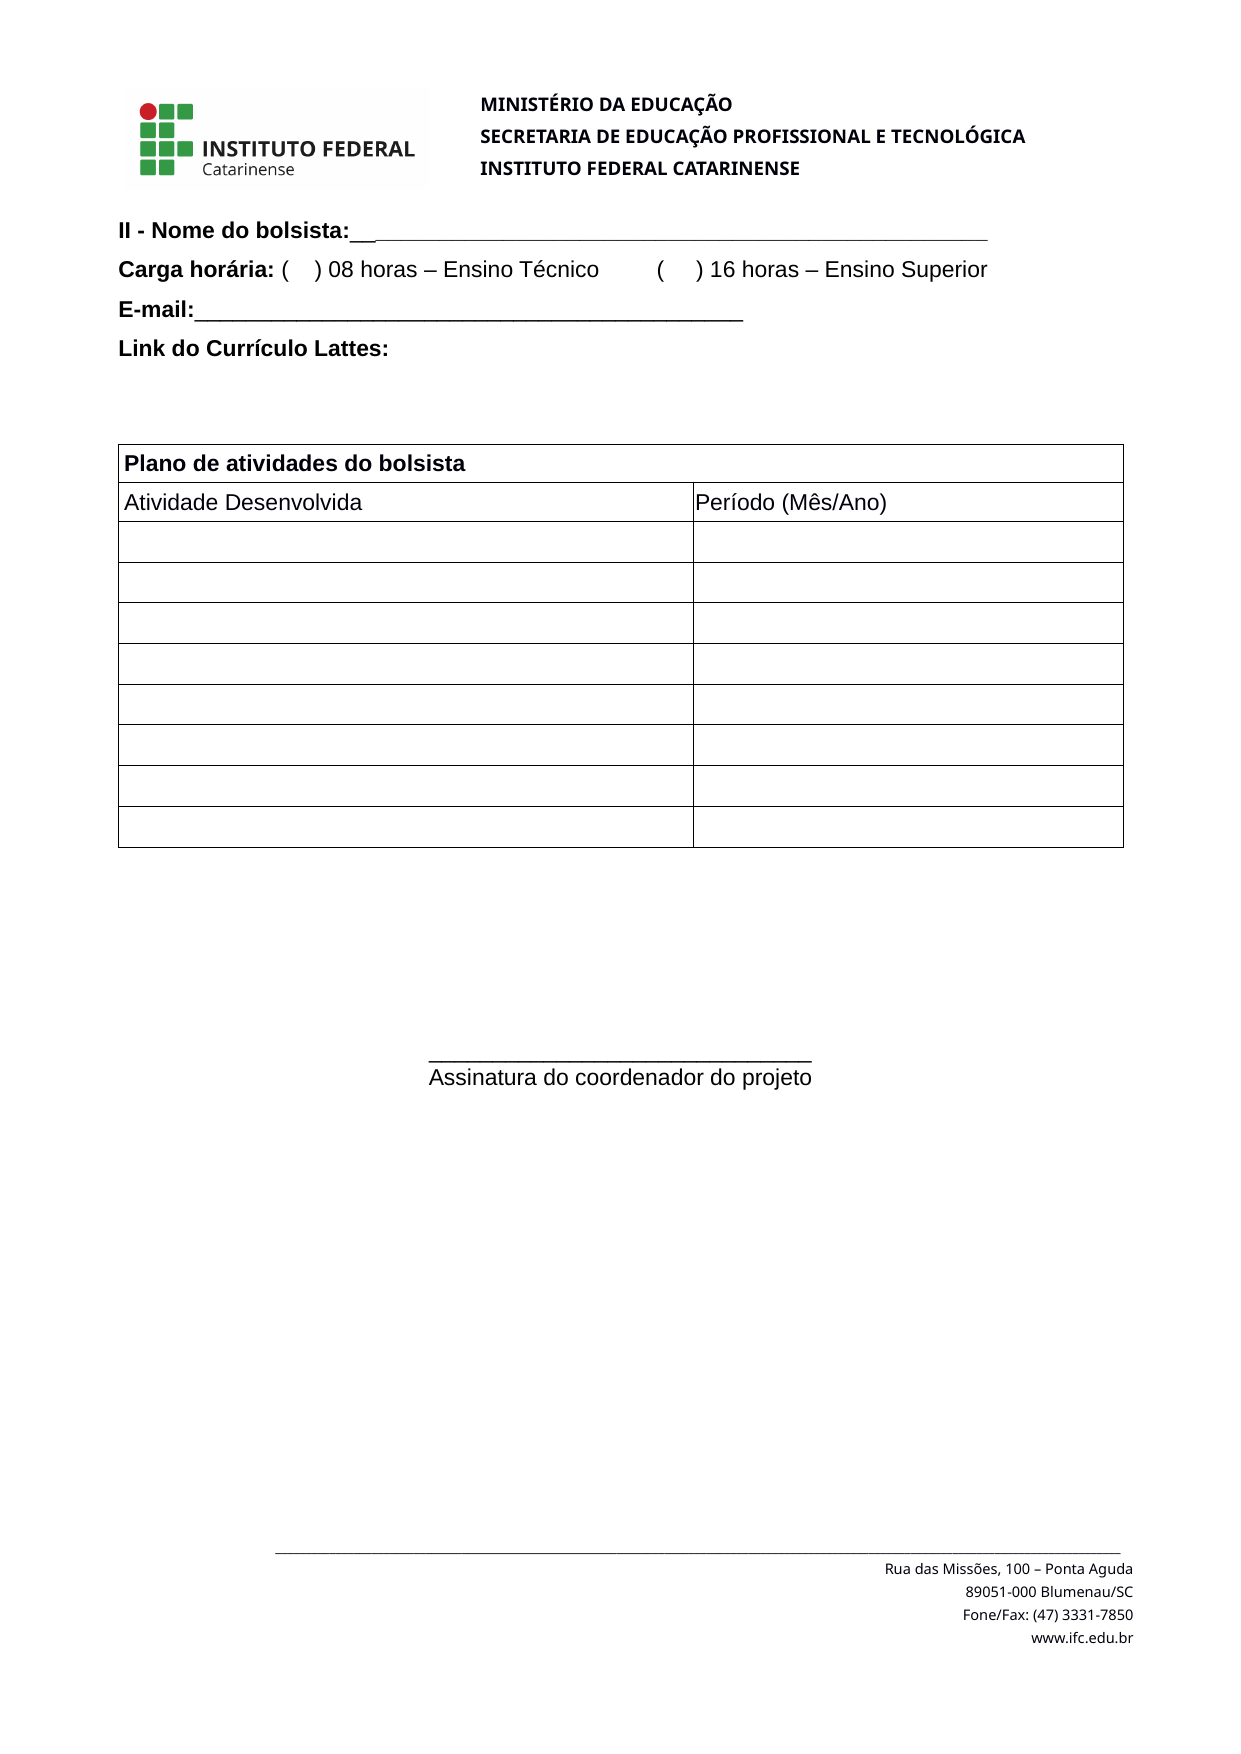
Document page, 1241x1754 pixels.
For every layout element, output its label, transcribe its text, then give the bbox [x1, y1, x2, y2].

table_cell [694, 644, 1123, 683]
table_cell [119, 807, 693, 846]
text E-mail:___________________________________________ [118, 296, 1122, 322]
table_cell [119, 725, 693, 765]
table_cell [694, 603, 1123, 643]
table_cell [119, 603, 693, 643]
table_cell [119, 766, 693, 806]
table_cell [694, 807, 1123, 846]
table_cell [119, 644, 693, 683]
table_cell [694, 522, 1123, 561]
table_cell [119, 563, 693, 602]
text Carga horária: ( ) 08 horas – Ensino Técnico ( ) 16 horas – Ensino Superior [118, 256, 1122, 282]
text ______________________________ [118, 1037, 1122, 1064]
table_cell [694, 563, 1123, 602]
table_cell Atividade Desenvolvida [119, 483, 693, 521]
table_cell [119, 685, 693, 724]
table_header Plano de atividades do bolsista [119, 445, 1123, 482]
text II - Nome do bolsista:__________________________________________________ [118, 217, 1122, 243]
table_cell [694, 685, 1123, 724]
text Assinatura do coordenador do projeto [118, 1064, 1122, 1090]
table_cell [119, 522, 693, 561]
text Link do Currículo Lattes: [118, 335, 1122, 361]
table_cell Período (Mês/Ano) [694, 483, 1123, 521]
table_cell [694, 725, 1123, 765]
table_cell [694, 766, 1123, 806]
